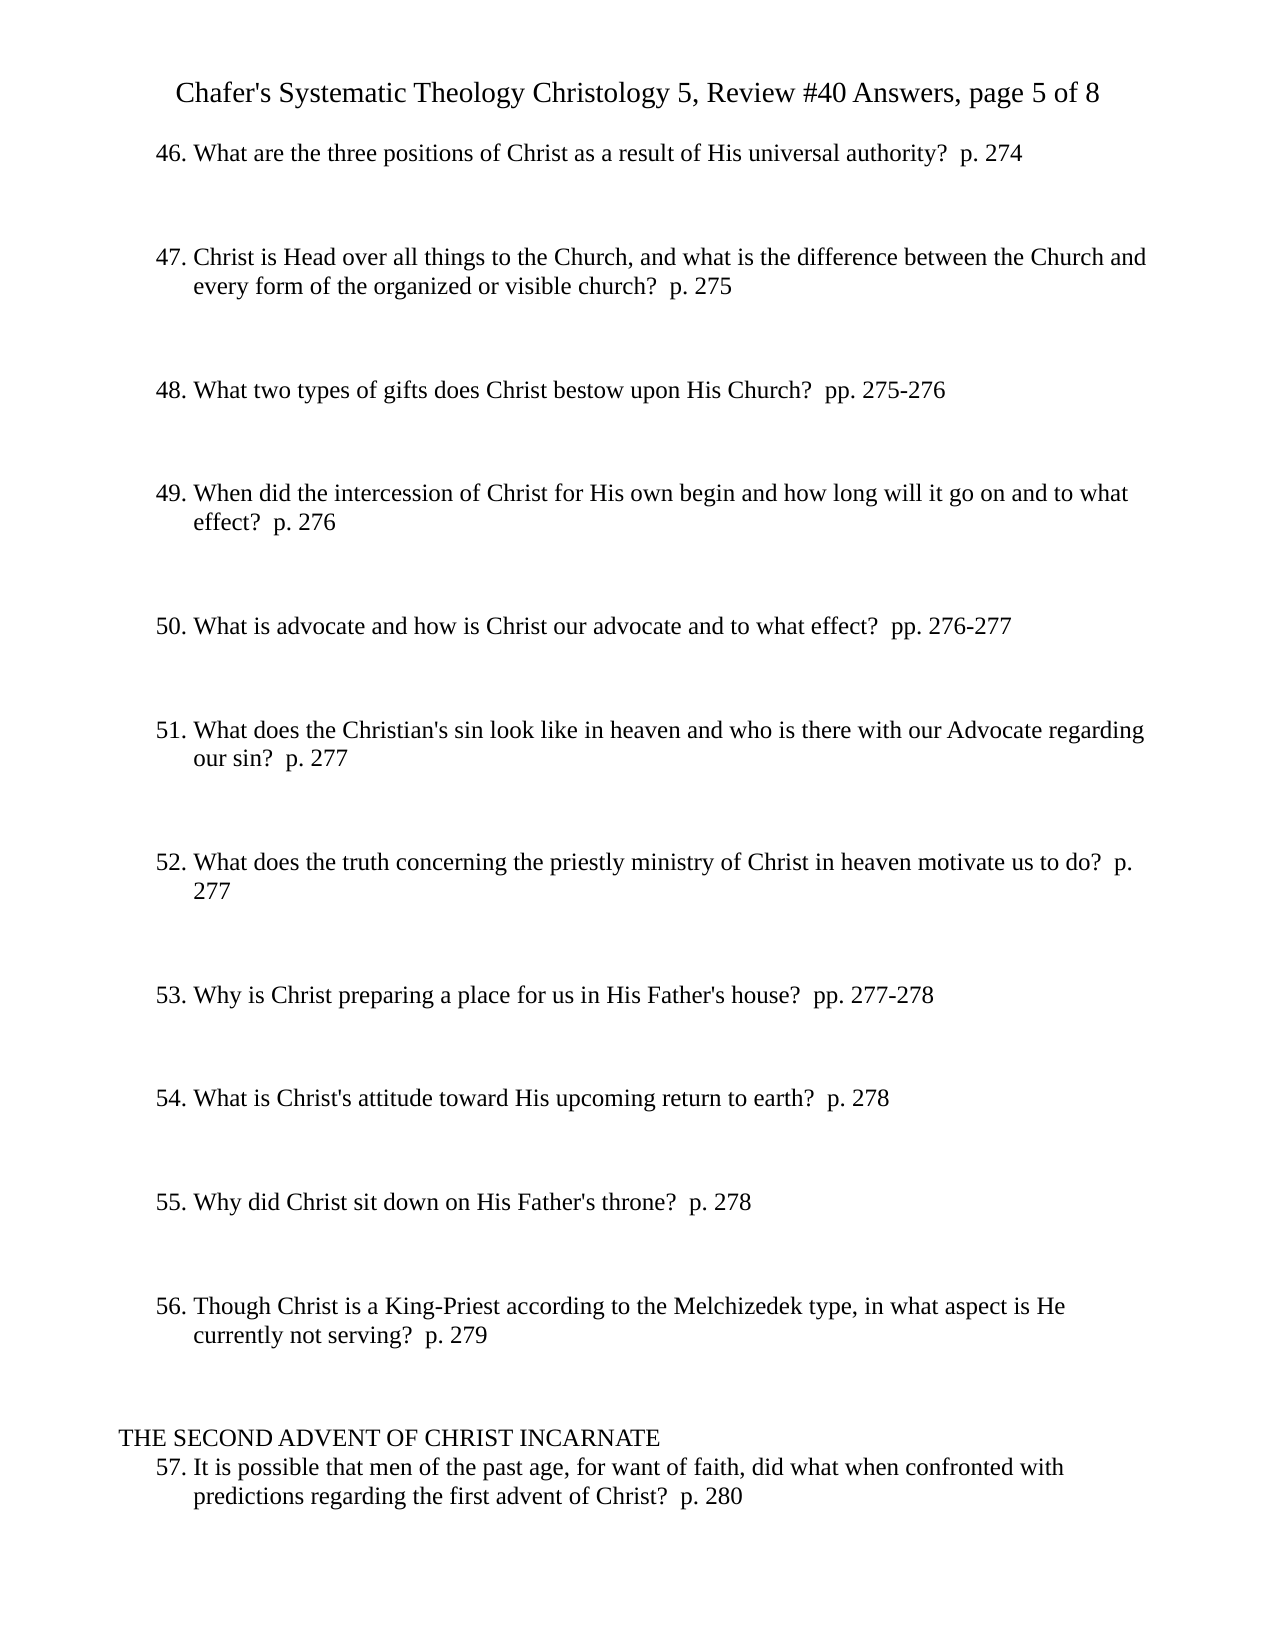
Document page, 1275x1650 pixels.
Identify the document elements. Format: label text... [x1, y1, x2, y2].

list What are the three positions of Christ as a result of His universal authority? p. 274 [156, 138, 1157, 167]
list What is advocate and how is Christ our advocate and to what effect? pp. 276-277 [156, 611, 1157, 640]
list When did the intercession of Christ for His own begin and how long will it go on and to what effect? p. 276 [156, 478, 1157, 536]
list Why is Christ preparing a place for us in His Father's house? pp. 277-278 [156, 980, 1157, 1008]
list Christ is Head over all things to the Church, and what is the difference between the Church and every form of the organized or visible church? p. 275 [156, 242, 1157, 300]
list What does the truth concerning the priestly ministry of Christ in heaven motivate us to do? p. 277 [156, 847, 1157, 905]
list What does the Christian's sin look like in heaven and who is there with our Advocate regarding our sin? p. 277 [156, 715, 1157, 772]
list Though Christ is a King-Priest according to the Melchizedek type, in what aspect is He currently not serving? p. 279 [156, 1291, 1157, 1348]
list It is possible that men of the past age, for want of faith, did what when confronted with predictions regarding the first advent of Christ? p. 280 [156, 1452, 1157, 1510]
text THE SECOND ADVENT OF CHRIST INCARNATE [118, 1423, 1157, 1452]
list Why did Christ sit down on His Father's throne? p. 278 [156, 1187, 1157, 1216]
list What is Christ's attitude toward His upcoming return to earth? p. 278 [156, 1083, 1157, 1112]
list What two types of gifts does Christ bestow upon His Church? pp. 275-276 [156, 375, 1157, 403]
